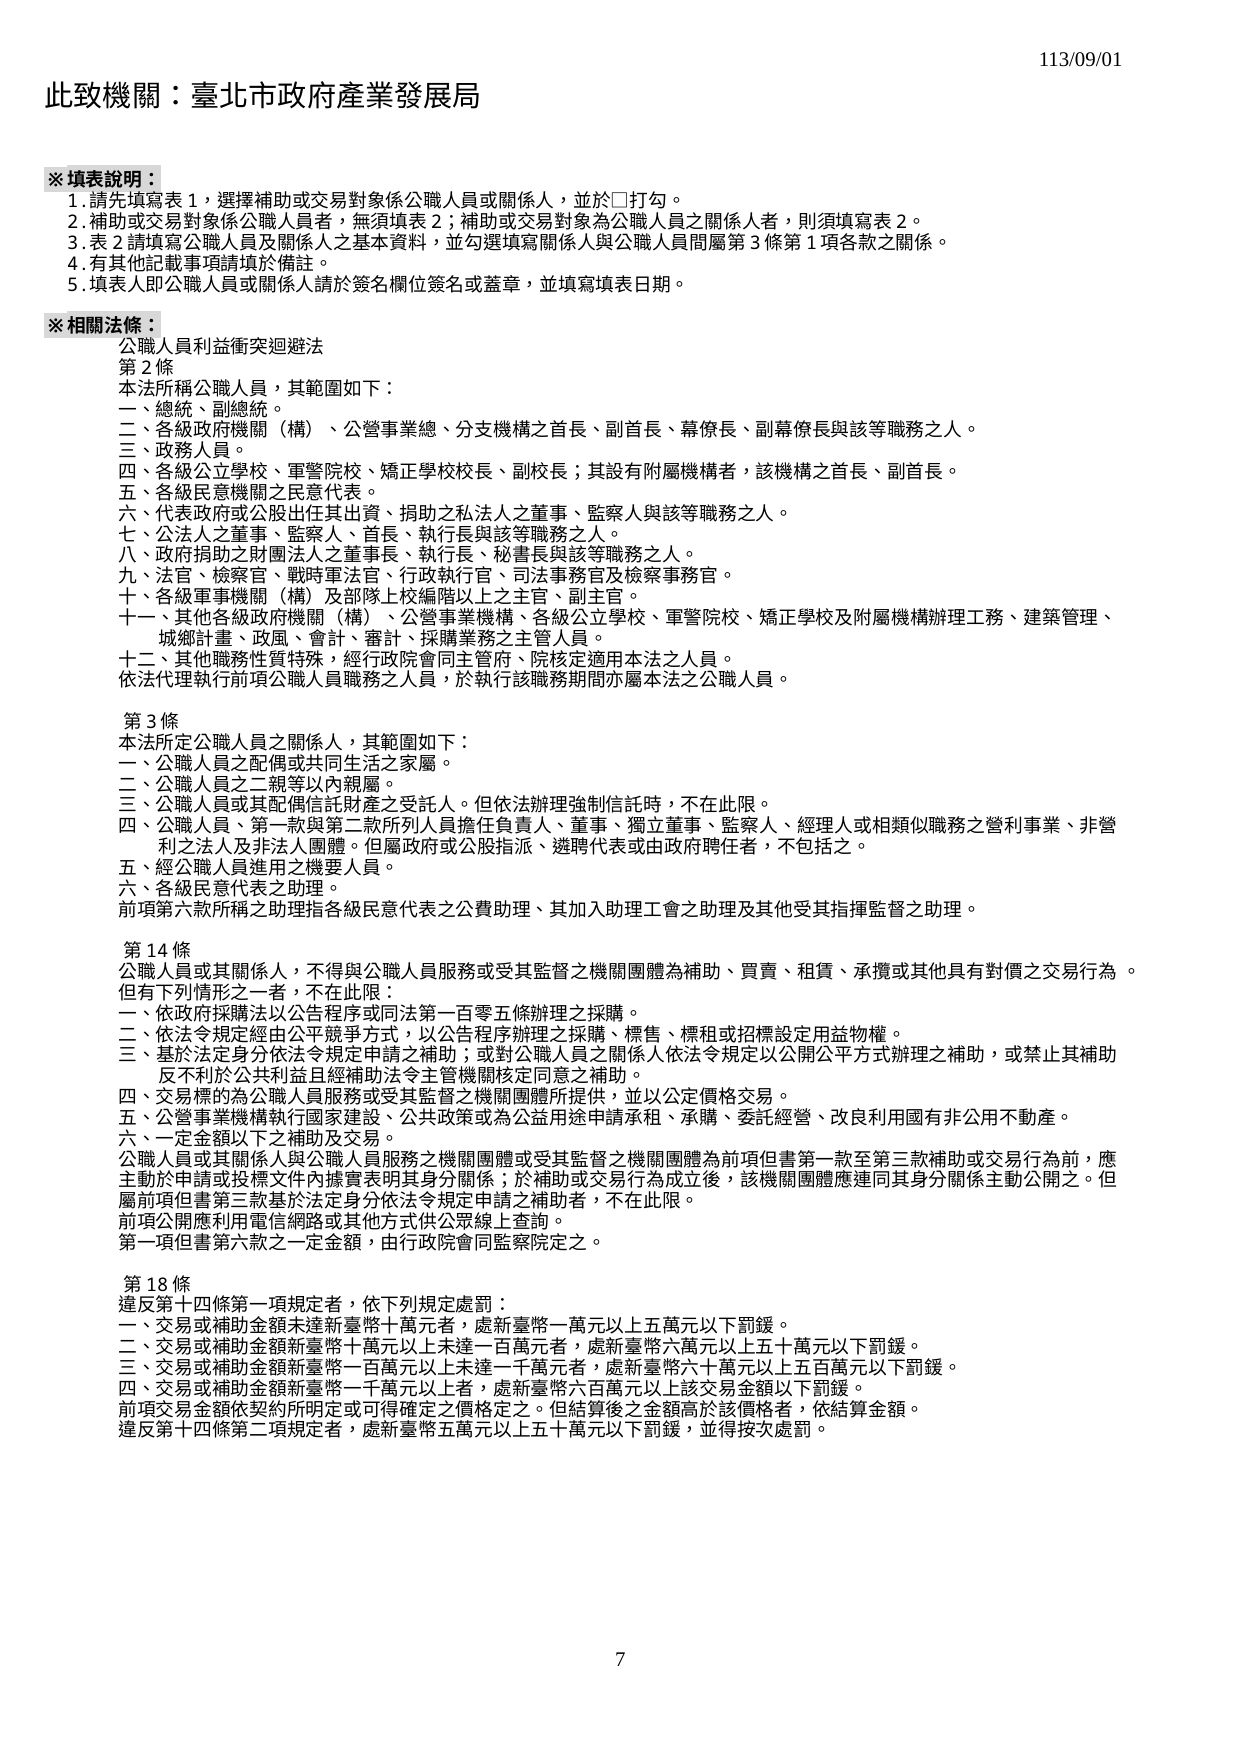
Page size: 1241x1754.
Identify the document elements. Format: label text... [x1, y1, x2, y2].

text 七、公法人之董事、監察人、首長、執行長與該等職務之人。 [118, 524, 1122, 545]
text 第14條 [44, 941, 1216, 962]
text 2.補助或交易對象係公職人員者，無須填表2；補助或交易對象為公職人員之關係人者，則須填寫表2。 [44, 212, 1216, 233]
text 此致機關：臺北市政府產業發展局 [44, 83, 1122, 112]
text 三、政務人員。 [118, 441, 1122, 462]
text 九、法官、檢察官、戰時軍法官、行政執行官、司法事務官及檢察事務官。 [118, 566, 1122, 587]
text 3.表2請填寫公職人員及關係人之基本資料，並勾選填寫關係人與公職人員間屬第3條第1項各款之關係。 [44, 233, 1216, 253]
text ※相關法條： [44, 316, 1216, 337]
text 二、公職人員之二親等以內親屬。 [118, 774, 1122, 795]
text ※填表說明： [44, 170, 1122, 191]
text 一、依政府採購法以公告程序或同法第一百零五條辦理之採購。 [118, 1003, 1122, 1024]
text 本法所稱公職人員，其範圍如下： [118, 378, 1122, 399]
text 公職人員或其關係人，不得與公職人員服務或受其監督之機關團體為補助、買賣、租賃、承攬或其他具有對價之交易行為。但有下列情形之一者，不在此限： [118, 962, 1122, 1003]
text 前項第六款所稱之助理指各級民意代表之公費助理、其加入助理工會之助理及其他受其指揮監督之助理。 [118, 899, 1122, 920]
text 公職人員利益衝突迴避法 [118, 337, 1122, 358]
text 四、公職人員、第一款與第二款所列人員擔任負責人、董事、獨立董事、監察人、經理人或相類似職務之營利事業、非營利之法人及非法人團體。但屬政府或公股指派、遴聘代表或由政府聘任者，不包括之。 [118, 816, 1122, 858]
text 六、各級民意代表之助理。 [118, 878, 1122, 899]
text 違反第十四條第一項規定者，依下列規定處罰： [118, 1295, 1122, 1316]
text 前項交易金額依契約所明定或可得確定之價格定之。但結算後之金額高於該價格者，依結算金額。 [118, 1399, 1122, 1420]
text 四、各級公立學校、軍警院校、矯正學校校長、副校長；其設有附屬機構者，該機構之首長、副首長。 [118, 462, 1122, 483]
text 八、政府捐助之財團法人之董事長、執行長、秘書長與該等職務之人。 [118, 545, 1122, 566]
text 第一項但書第六款之一定金額，由行政院會同監察院定之。 [118, 1233, 1122, 1253]
text 三、公職人員或其配偶信託財產之受託人。但依法辦理強制信託時，不在此限。 [118, 795, 1122, 816]
text 五、各級民意機關之民意代表。 [118, 483, 1122, 503]
text 5.填表人即公職人員或關係人請於簽名欄位簽名或蓋章，並填寫填表日期。 [44, 274, 1216, 295]
text 四、交易或補助金額新臺幣一千萬元以上者，處新臺幣六百萬元以上該交易金額以下罰鍰。 [118, 1378, 1122, 1399]
text 二、依法令規定經由公平競爭方式，以公告程序辦理之採購、標售、標租或招標設定用益物權。 [118, 1024, 1122, 1045]
text 違反第十四條第二項規定者，處新臺幣五萬元以上五十萬元以下罰鍰，並得按次處罰。 [118, 1420, 1122, 1441]
text 1.請先填寫表1，選擇補助或交易對象係公職人員或關係人，並於□打勾。 [44, 191, 1216, 212]
text 一、交易或補助金額未達新臺幣十萬元者，處新臺幣一萬元以上五萬元以下罰鍰。 [118, 1316, 1122, 1337]
text 一、總統、副總統。 [118, 399, 1122, 420]
text 二、交易或補助金額新臺幣十萬元以上未達一百萬元者，處新臺幣六萬元以上五十萬元以下罰鍰。 [118, 1337, 1122, 1358]
text 本法所定公職人員之關係人，其範圍如下： [118, 733, 1122, 753]
text 五、公營事業機構執行國家建設、公共政策或為公益用途申請承租、承購、委託經營、改良利用國有非公用不動產。 [118, 1108, 1122, 1128]
text 依法代理執行前項公職人員職務之人員，於執行該職務期間亦屬本法之公職人員。 [118, 670, 1122, 691]
text 二、各級政府機關（構）、公營事業總、分支機構之首長、副首長、幕僚長、副幕僚長與該等職務之人。 [118, 420, 1122, 441]
text 一、公職人員之配偶或共同生活之家屬。 [118, 753, 1122, 774]
text 前項公開應利用電信網路或其他方式供公眾線上查詢。 [118, 1212, 1122, 1233]
text 五、經公職人員進用之機要人員。 [118, 858, 1122, 878]
text 六、一定金額以下之補助及交易。 [118, 1128, 1122, 1149]
text 四、交易標的為公職人員服務或受其監督之機關團體所提供，並以公定價格交易。 [118, 1087, 1122, 1108]
text 三、交易或補助金額新臺幣一百萬元以上未達一千萬元者，處新臺幣六十萬元以上五百萬元以下罰鍰。 [118, 1358, 1122, 1378]
text 第18條 [44, 1274, 1216, 1295]
text 第3條 [44, 712, 1216, 733]
text 六、代表政府或公股出任其出資、捐助之私法人之董事、監察人與該等職務之人。 [118, 503, 1122, 524]
text 三、基於法定身分依法令規定申請之補助；或對公職人員之關係人依法令規定以公開公平方式辦理之補助，或禁止其補助反不利於公共利益且經補助法令主管機關核定同意之補助。 [118, 1045, 1122, 1087]
text 4.有其他記載事項請填於備註。 [44, 253, 1216, 274]
text 公職人員或其關係人與公職人員服務之機關團體或受其監督之機關團體為前項但書第一款至第三款補助或交易行為前，應主動於申請或投標文件內據實表明其身分關係；於補助或交易行為成立後，該機關團體應連同其身分關係主動公開之。但屬前項但書第三款基於法定身分依法令規定申請之補助者，不在此限。 [118, 1149, 1122, 1212]
text 十一、其他各級政府機關（構）、公營事業機構、各級公立學校、軍警院校、矯正學校及附屬機構辦理工務、建築管理、城鄉計畫、政風、會計、審計、採購業務之主管人員。 [118, 608, 1122, 649]
text 第2條 [118, 358, 1122, 378]
text 十二、其他職務性質特殊，經行政院會同主管府、院核定適用本法之人員。 [118, 649, 1122, 670]
text 十、各級軍事機關（構）及部隊上校編階以上之主官、副主官。 [118, 587, 1122, 608]
